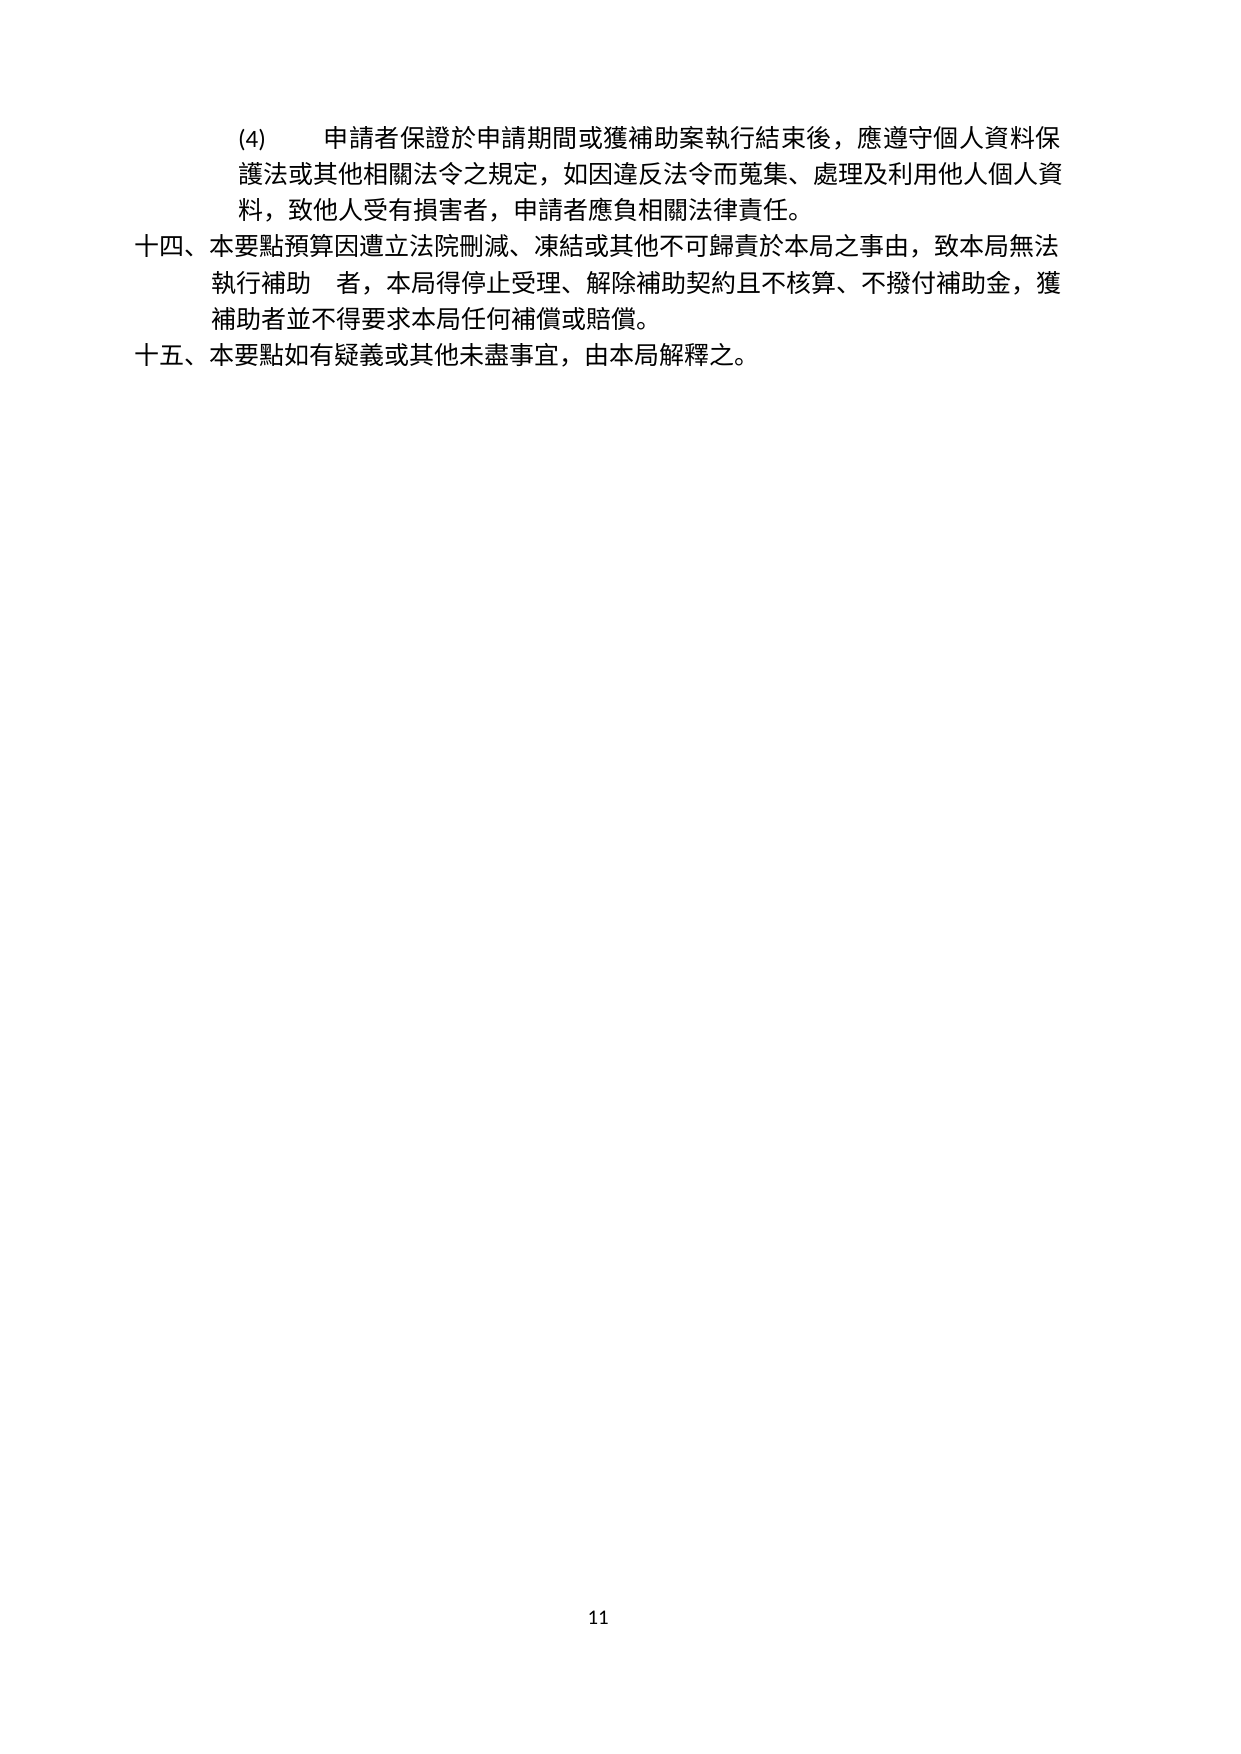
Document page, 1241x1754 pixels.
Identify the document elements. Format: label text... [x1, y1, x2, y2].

text 十四、本要點預算因遭立法院刪減、凍結或其他不可歸責於本局之事由，致本局無法執行補助 者，本局得停止受理、解除補助契約且不核算、不撥付補助金，獲補助者並不得要求本局任何補償或賠償。 [134, 227, 1063, 336]
list 申請者保證於申請期間或獲補助案執行結束後，應遵守個人資料保護法或其他相關法令之規定，如因違反法令而蒐集、處理及利用他人個人資料，致他人受有損害者，申請者應負相關法律責任。 [238, 118, 1063, 227]
text 十五、本要點如有疑義或其他未盡事宜，由本局解釋之。 [134, 336, 1063, 372]
